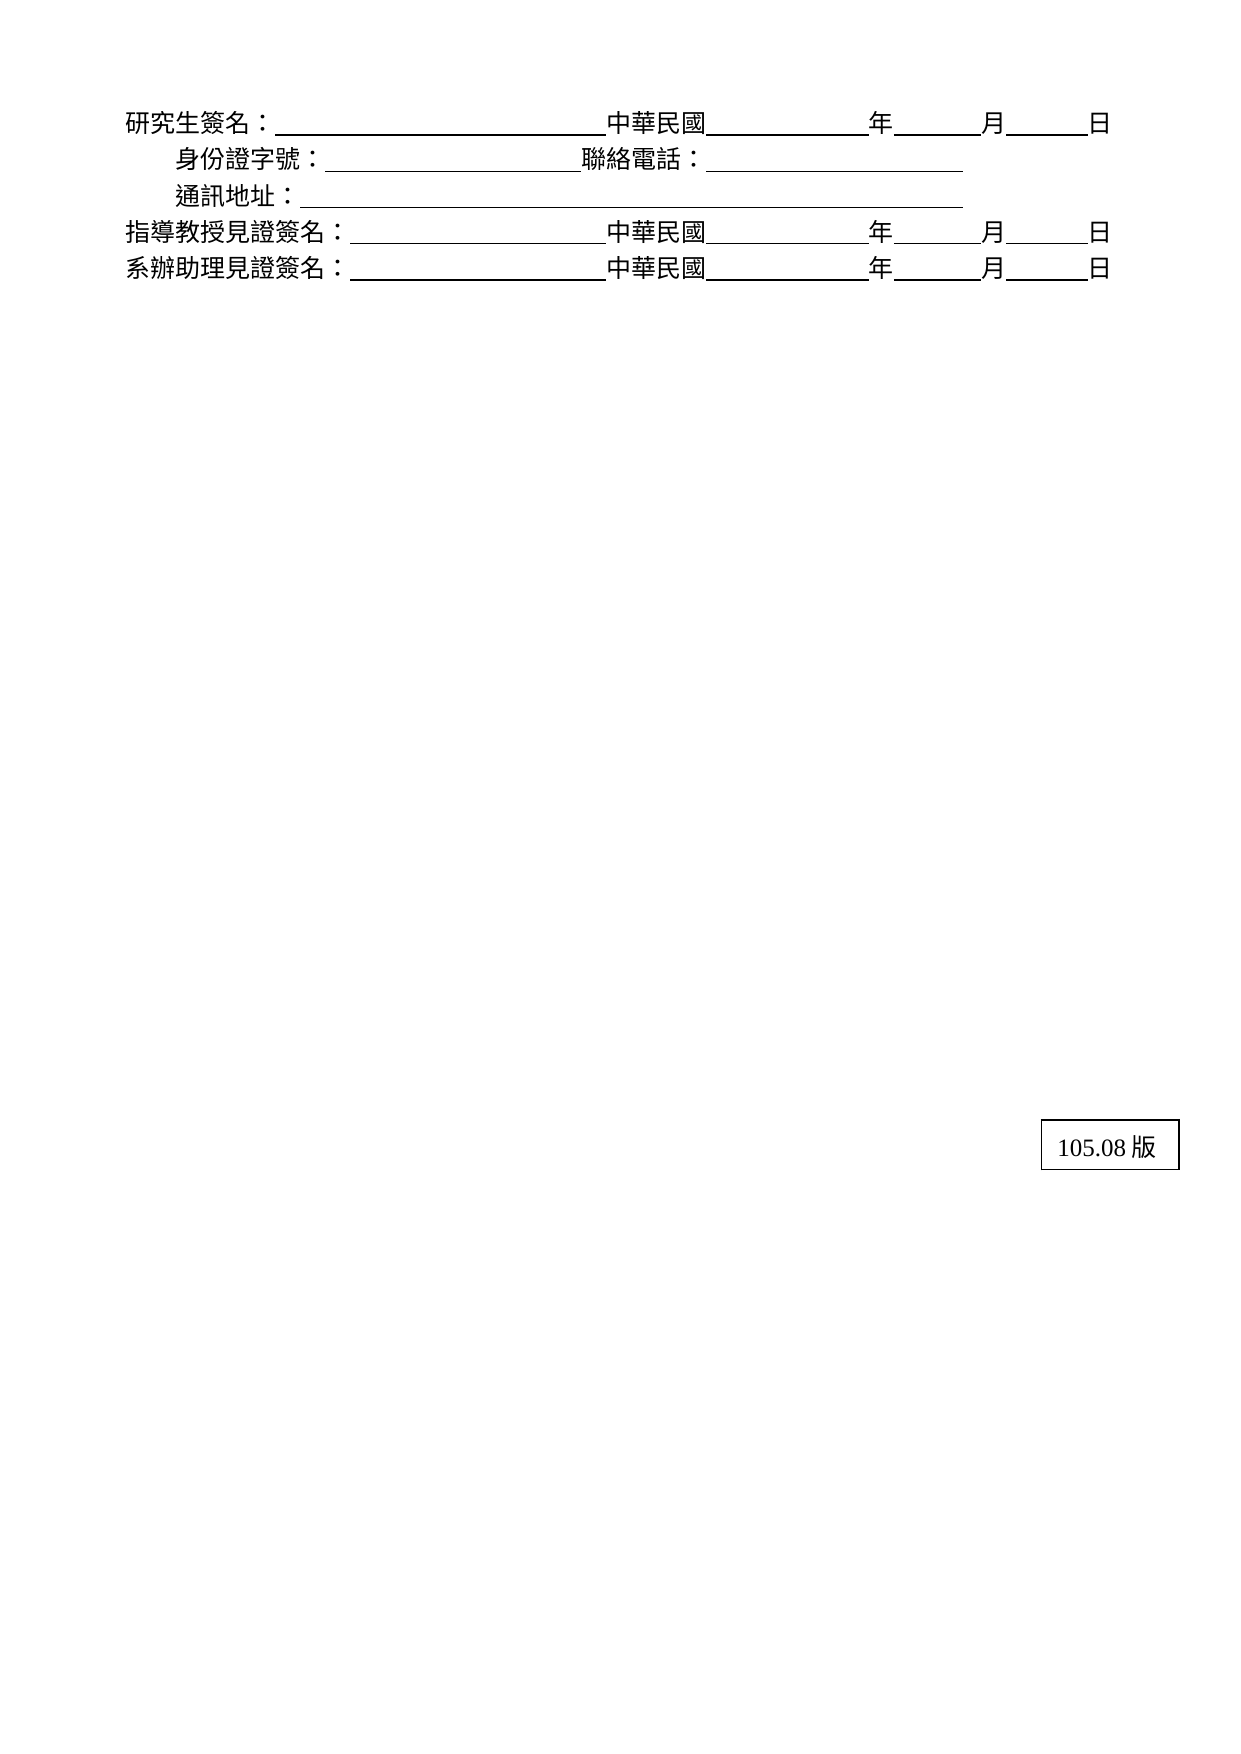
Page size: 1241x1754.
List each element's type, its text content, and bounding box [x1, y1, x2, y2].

text 通訊地址： [125, 176, 1123, 212]
text 指導教授見證簽名： 中華民國 年 月 日 [125, 212, 1123, 249]
text 身份證字號： 聯絡電話： [125, 140, 1123, 176]
text 系辦助理見證簽名： 中華民國 年 月 日 [125, 249, 1123, 285]
text [1042, 1121, 1178, 1169]
text 研究生簽名： 中華民國 年 月 日 [125, 104, 1123, 140]
text 105.08版 [1057, 1128, 1163, 1161]
